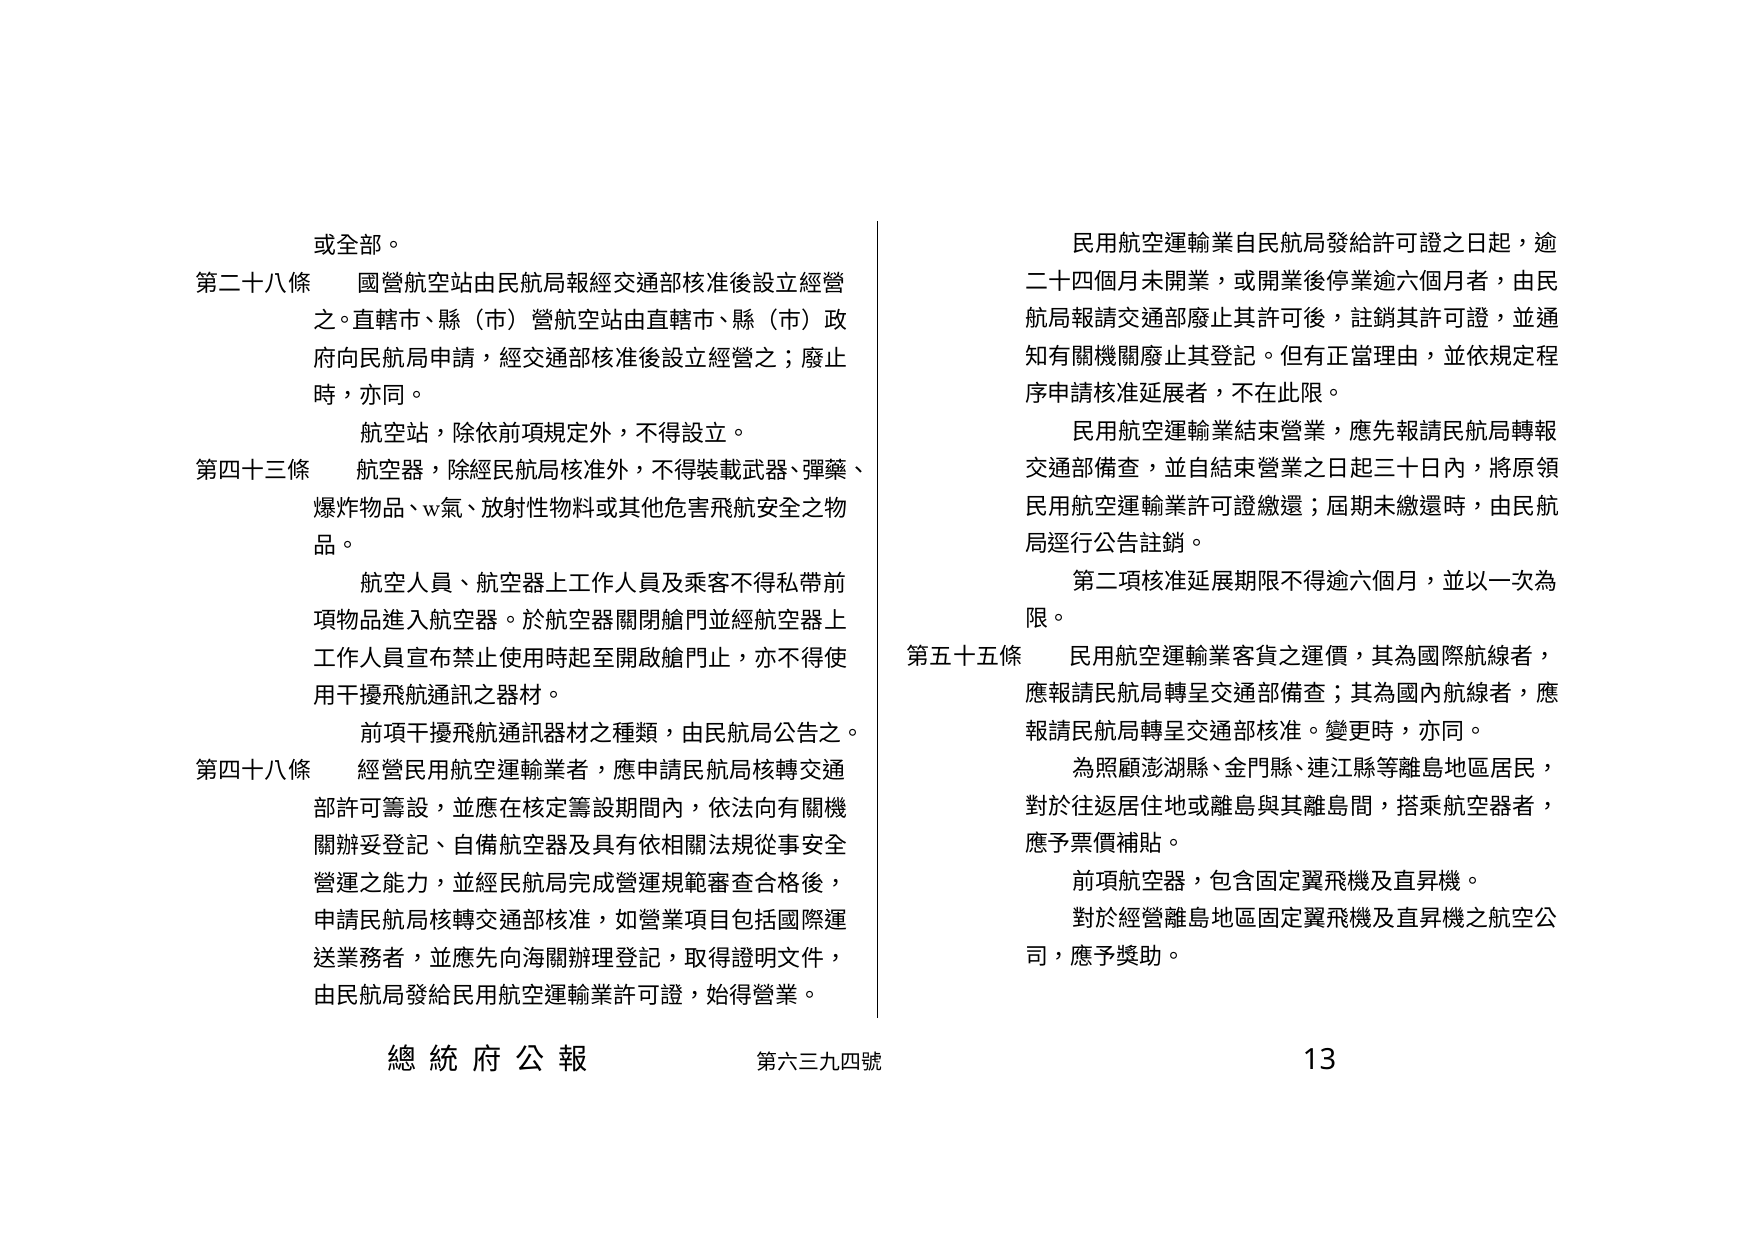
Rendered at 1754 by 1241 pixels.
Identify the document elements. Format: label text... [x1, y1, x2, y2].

text 或全部。 [313, 222, 847, 261]
text 第二十八條 國營航空站由民航局報經交通部核准後設立經營之。直轄巿、縣（巿）營航空站由直轄巿、縣（巿）政府向民航局申請，經交通部核准後設立經營之；廢止時，亦同。 [195, 261, 847, 411]
text 航空人員、航空器上工作人員及乘客不得私帶前項物品進入航空器。於航空器關閉艙門並經航空器上工作人員宣布禁止使用時起至開啟艙門止，亦不得使用干擾飛航通訊之器材。 [313, 561, 847, 711]
text 航空站，除依前項規定外，不得設立。 [313, 411, 847, 449]
text 第四十三條 航空器，除經民航局核准外，不得裝載武器、彈藥、爆炸物品、氣、放射性物料或其他危害飛航安全之物品。 [195, 449, 847, 561]
text 第二項核准延展期限不得逾六個月，並以一次為限。 [1025, 559, 1559, 634]
text 民用航空運輸業自民航局發給許可證之日起，逾二十四個月未開業，或開業後停業逾六個月者，由民航局報請交通部廢止其許可後，註銷其許可證，並通知有關機關廢止其登記。但有正當理由，並依規定程序申請核准延展者，不在此限。 [1025, 222, 1559, 409]
text 對於經營離島地區固定翼飛機及直昇機之航空公司，應予獎助。 [1025, 897, 1559, 972]
text 第四十八條 經營民用航空運輸業者，應申請民航局核轉交通部許可籌設，並應在核定籌設期間內，依法向有關機關辦妥登記、自備航空器及具有依相關法規從事安全營運之能力，並經民航局完成營運規範審查合格後，申請民航局核轉交通部核准，如營業項目包括國際運送業務者，並應先向海關辦理登記，取得證明文件，由民航局發給民用航空運輸業許可證，始得營業。 [195, 749, 847, 1011]
text 前項航空器，包含固定翼飛機及直昇機。 [1025, 859, 1559, 897]
text 前項干擾飛航通訊器材之種類，由民航局公告之。 [313, 711, 847, 749]
text 民用航空運輸業結束營業，應先報請民航局轉報交通部備查，並自結束營業之日起三十日內，將原領民用航空運輸業許可證繳還；屆期未繳還時，由民航局逕行公告註銷。 [1025, 409, 1559, 559]
text 第五十五條 民用航空運輸業客貨之運價，其為國際航線者，應報請民航局轉呈交通部備查；其為國內航線者，應報請民航局轉呈交通部核准。變更時，亦同。 [907, 634, 1559, 747]
text 為照顧澎湖縣、金門縣、連江縣等離島地區居民，對於往返居住地或離島與其離島間，搭乘航空器者，應予票價補貼。 [1025, 747, 1559, 859]
